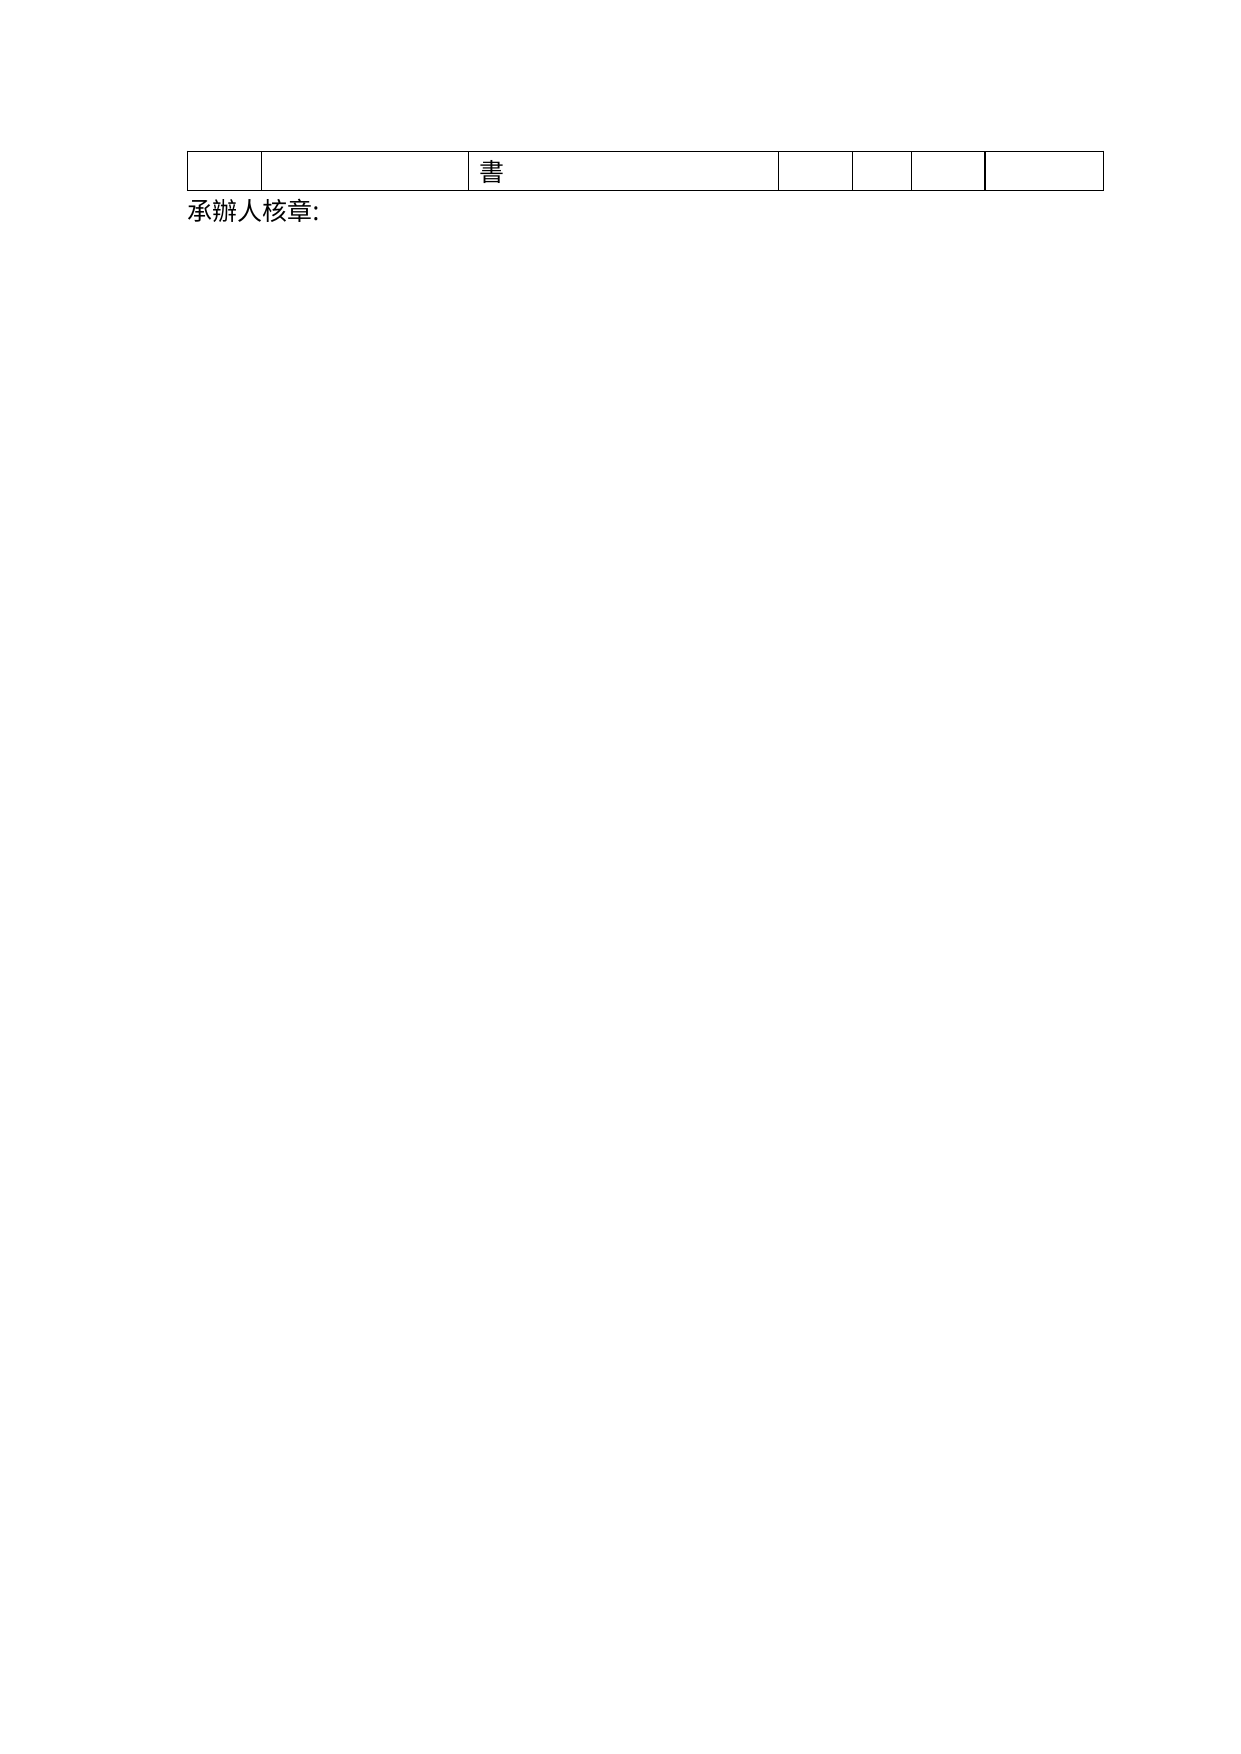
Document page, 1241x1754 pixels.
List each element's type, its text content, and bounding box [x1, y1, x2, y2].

table_cell 書 [469, 152, 778, 190]
table_cell [779, 152, 852, 190]
table_cell [262, 152, 468, 190]
table_cell [986, 152, 1103, 190]
text 承辦人核章: [187, 191, 1053, 229]
table_cell [188, 152, 261, 190]
table_cell [912, 152, 984, 190]
table_cell [853, 152, 911, 190]
